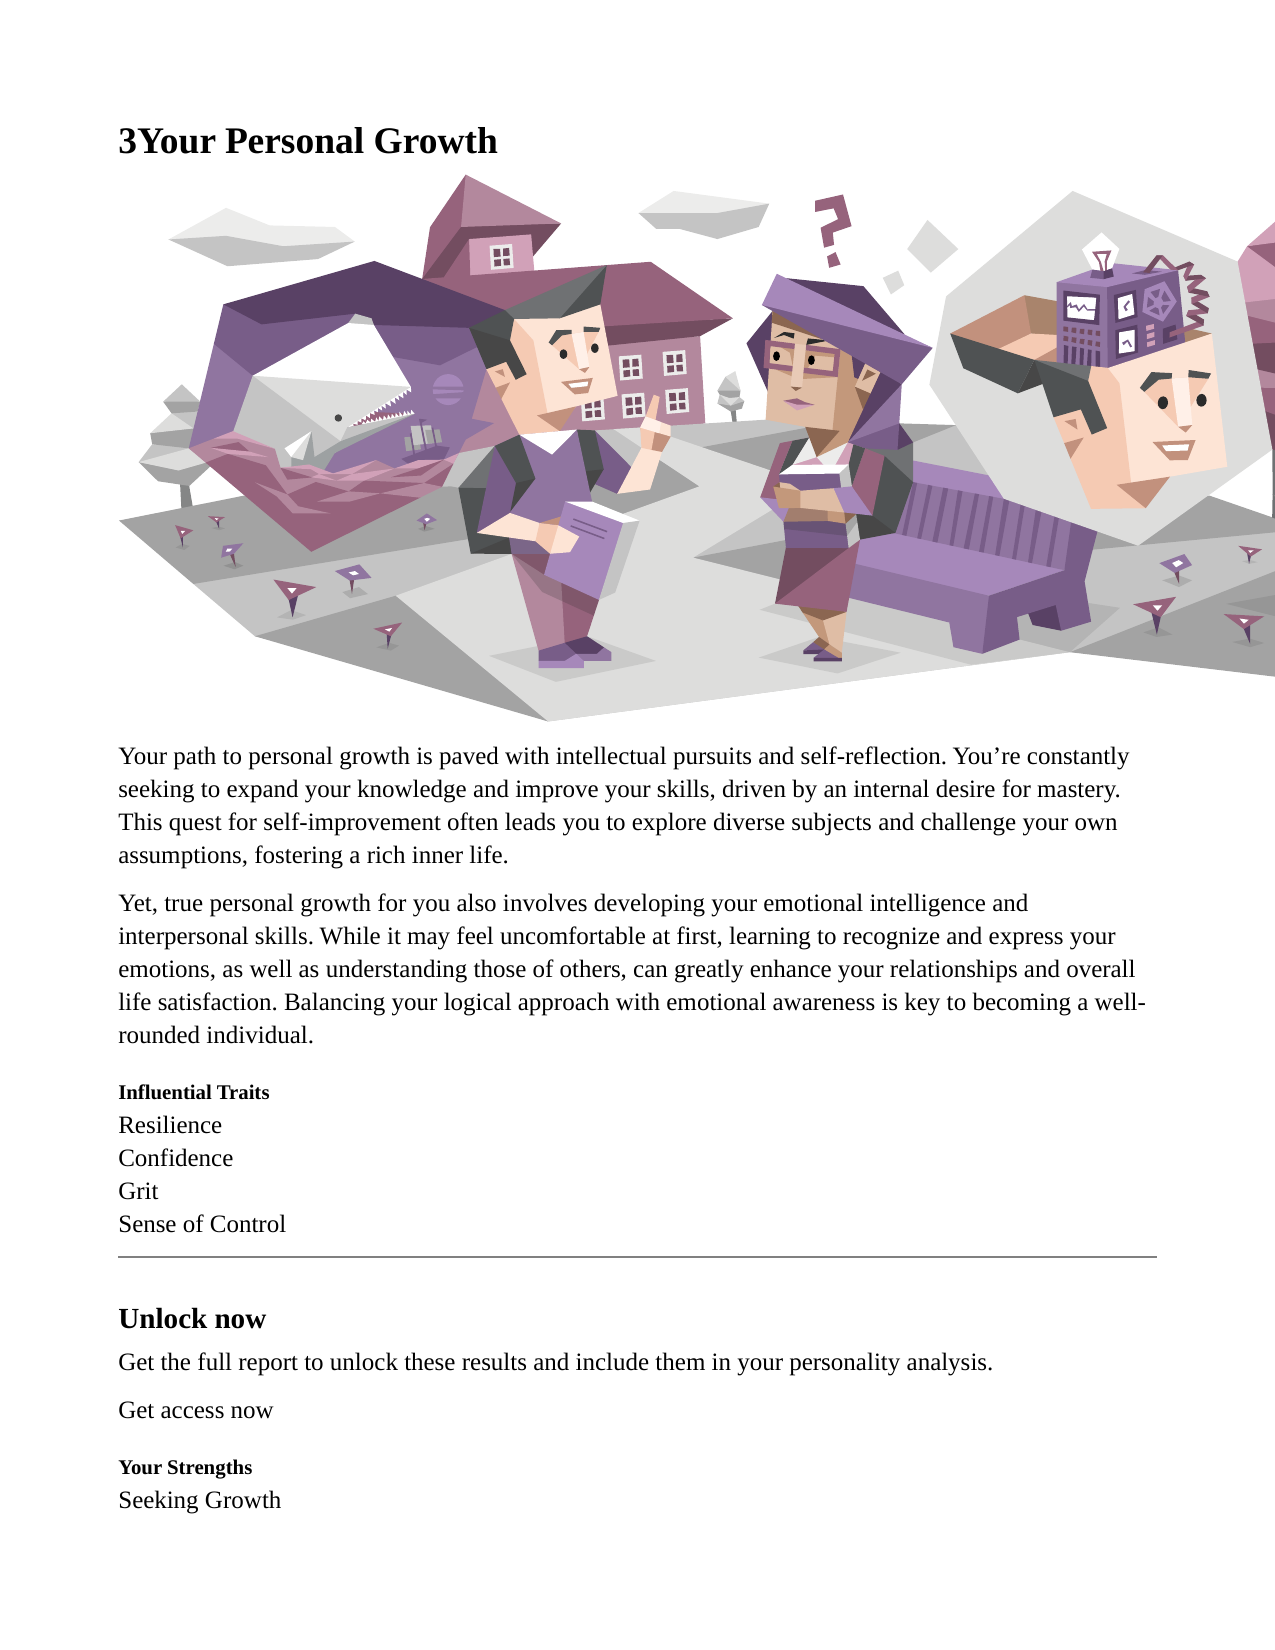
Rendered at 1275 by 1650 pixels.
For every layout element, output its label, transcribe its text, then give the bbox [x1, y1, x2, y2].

text Grit⁠ [118, 1176, 1157, 1205]
text Get the full report to unlock these results and include them in your personality analysis. [118, 1347, 1157, 1376]
text Resilience⁠ [118, 1110, 1157, 1139]
text Seeking Growth [118, 1485, 1157, 1514]
text Yet, true personal growth for you also involves developing your emotional intelligence and interpersonal skills. While it may feel uncomfortable at first, learning to recognize and express your emotions, as well as understanding those of others, can greatly enhance your relationships and overall life satisfaction. Balancing your logical approach with emotional awareness is key to becoming a well-rounded individual. [118, 888, 1157, 1048]
text Sense of Control⁠ [118, 1209, 1157, 1238]
subtitle Influential Traits [118, 1080, 1157, 1104]
subtitle Unlock now [118, 1301, 1157, 1335]
text Confidence⁠ [118, 1143, 1157, 1172]
subtitle 3Your Personal Growth [118, 118, 1157, 161]
text Get access now [118, 1395, 1157, 1423]
subtitle Your Strengths [118, 1455, 1157, 1479]
text Your path to personal growth is paved with intellectual pursuits and self-reflection. You’re constantly seeking to expand your knowledge and improve your skills, driven by an internal desire for mastery. This quest for self-improvement often leads you to explore diverse subjects and challenge your own assumptions, fostering a rich inner life. [118, 741, 1157, 869]
